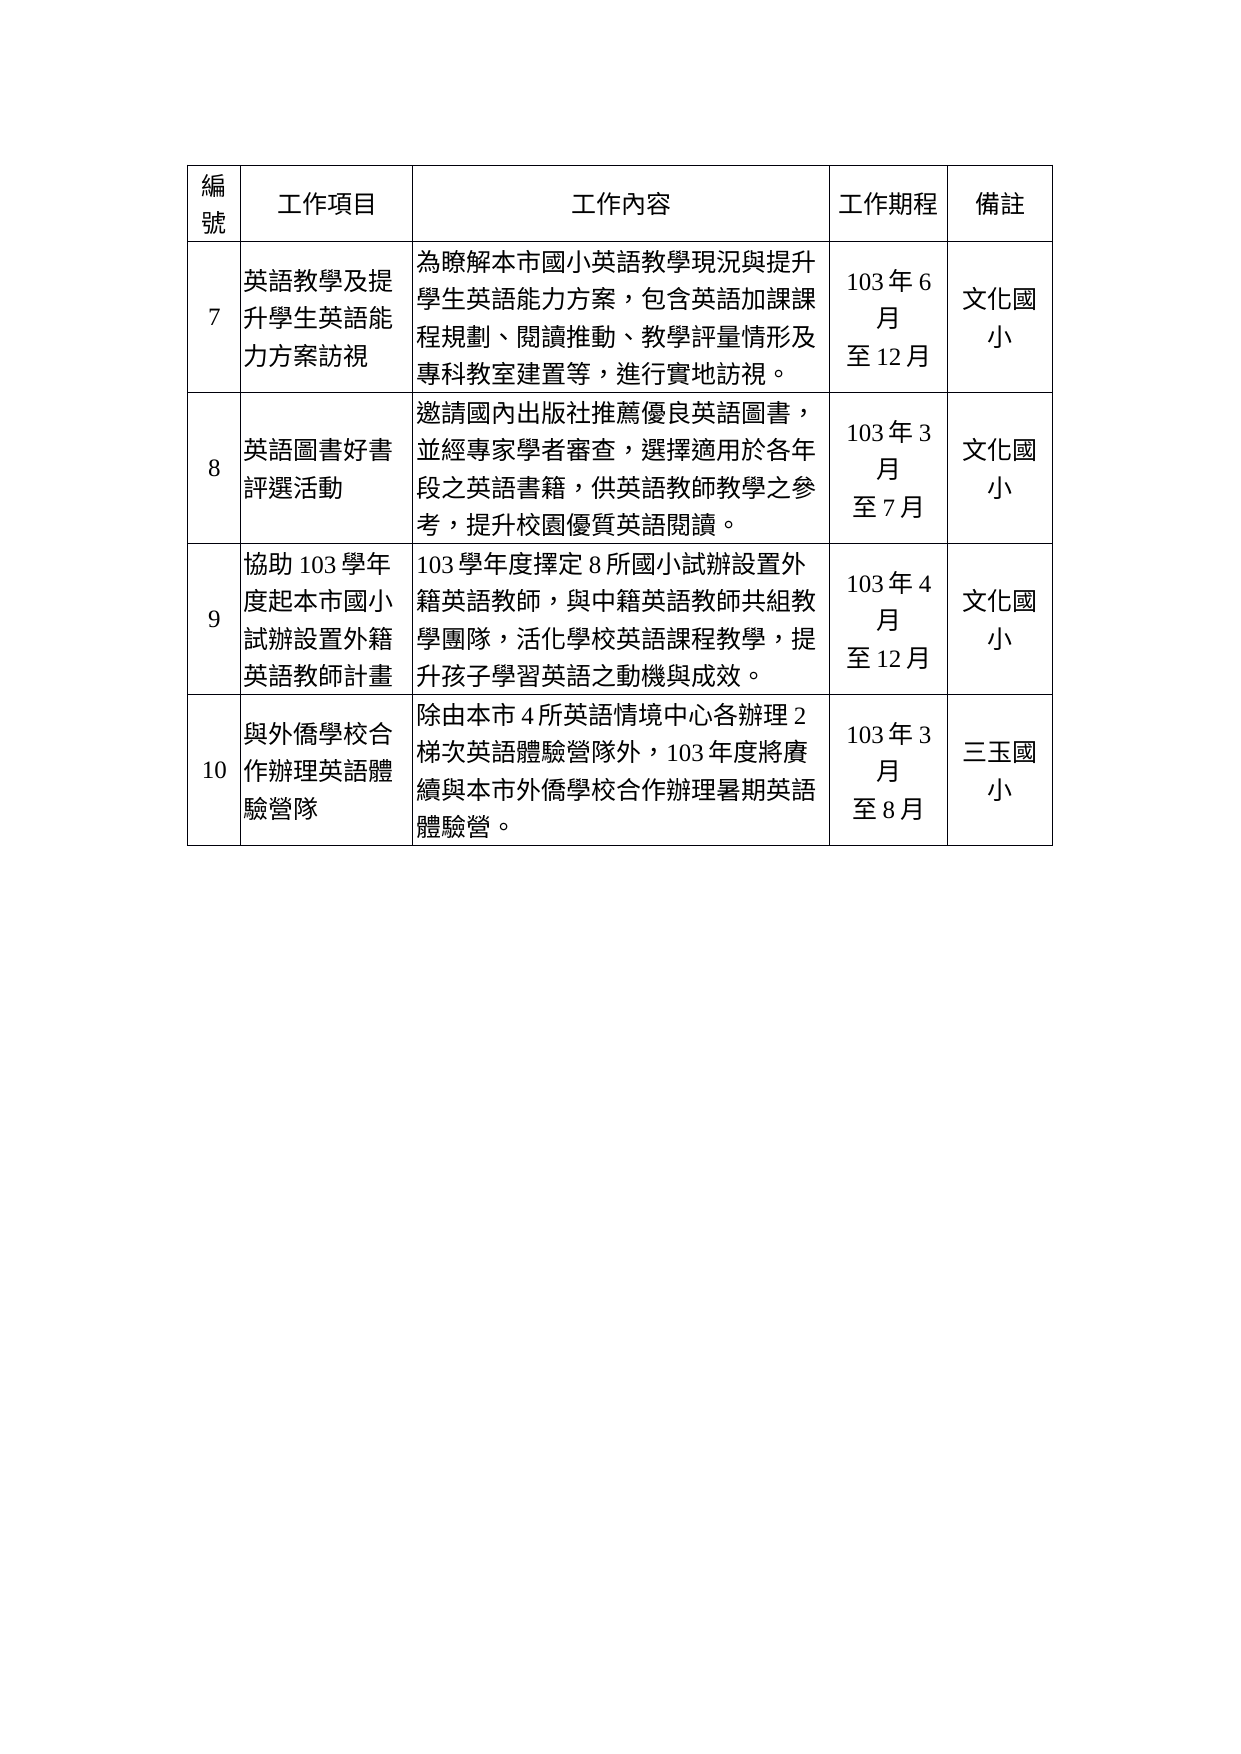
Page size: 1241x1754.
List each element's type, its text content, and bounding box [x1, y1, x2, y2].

table_cell 文化國小 [948, 393, 1052, 543]
table_header 備註 [948, 166, 1052, 241]
table_header 工作內容 [413, 166, 829, 241]
table_cell 為瞭解本市國小英語教學現況與提升學生英語能力方案，包含英語加課課程規劃、閱讀推動、教學評量情形及專科教室建置等，進行實地訪視。 [413, 242, 829, 392]
table_cell 103學年度擇定8所國小試辦設置外籍英語教師，與中籍英語教師共組教學團隊，活化學校英語課程教學，提升孩子學習英語之動機與成效。 [413, 544, 829, 694]
table_cell 文化國小 [948, 242, 1052, 392]
table_cell 103年3月 至8月 [830, 695, 947, 845]
table_header 工作期程 [830, 166, 947, 241]
table_header 工作項目 [241, 166, 412, 241]
table_cell 103年3月 至7月 [830, 393, 947, 543]
table_header 編號 [188, 166, 240, 241]
table_cell 協助103學年度起本市國小試辦設置外籍英語教師計畫 [241, 544, 412, 694]
table_cell 英語教學及提升學生英語能力方案訪視 [241, 242, 412, 392]
table_cell 7 [188, 242, 240, 392]
table_cell 8 [188, 393, 240, 543]
table_cell 邀請國內出版社推薦優良英語圖書，並經專家學者審查，選擇適用於各年段之英語書籍，供英語教師教學之參考，提升校園優質英語閱讀。 [413, 393, 829, 543]
table_cell 與外僑學校合作辦理英語體驗營隊 [241, 695, 412, 845]
table_cell 三玉國小 [948, 695, 1052, 845]
table_cell 英語圖書好書評選活動 [241, 393, 412, 543]
table_cell 文化國小 [948, 544, 1052, 694]
table_cell 103年4月 至12月 [830, 544, 947, 694]
table_cell 除由本市4所英語情境中心各辦理2梯次英語體驗營隊外，103年度將賡續與本市外僑學校合作辦理暑期英語體驗營。 [413, 695, 829, 845]
table_cell 9 [188, 544, 240, 694]
table_cell 103年6月 至12月 [830, 242, 947, 392]
table_cell 10 [188, 695, 240, 845]
